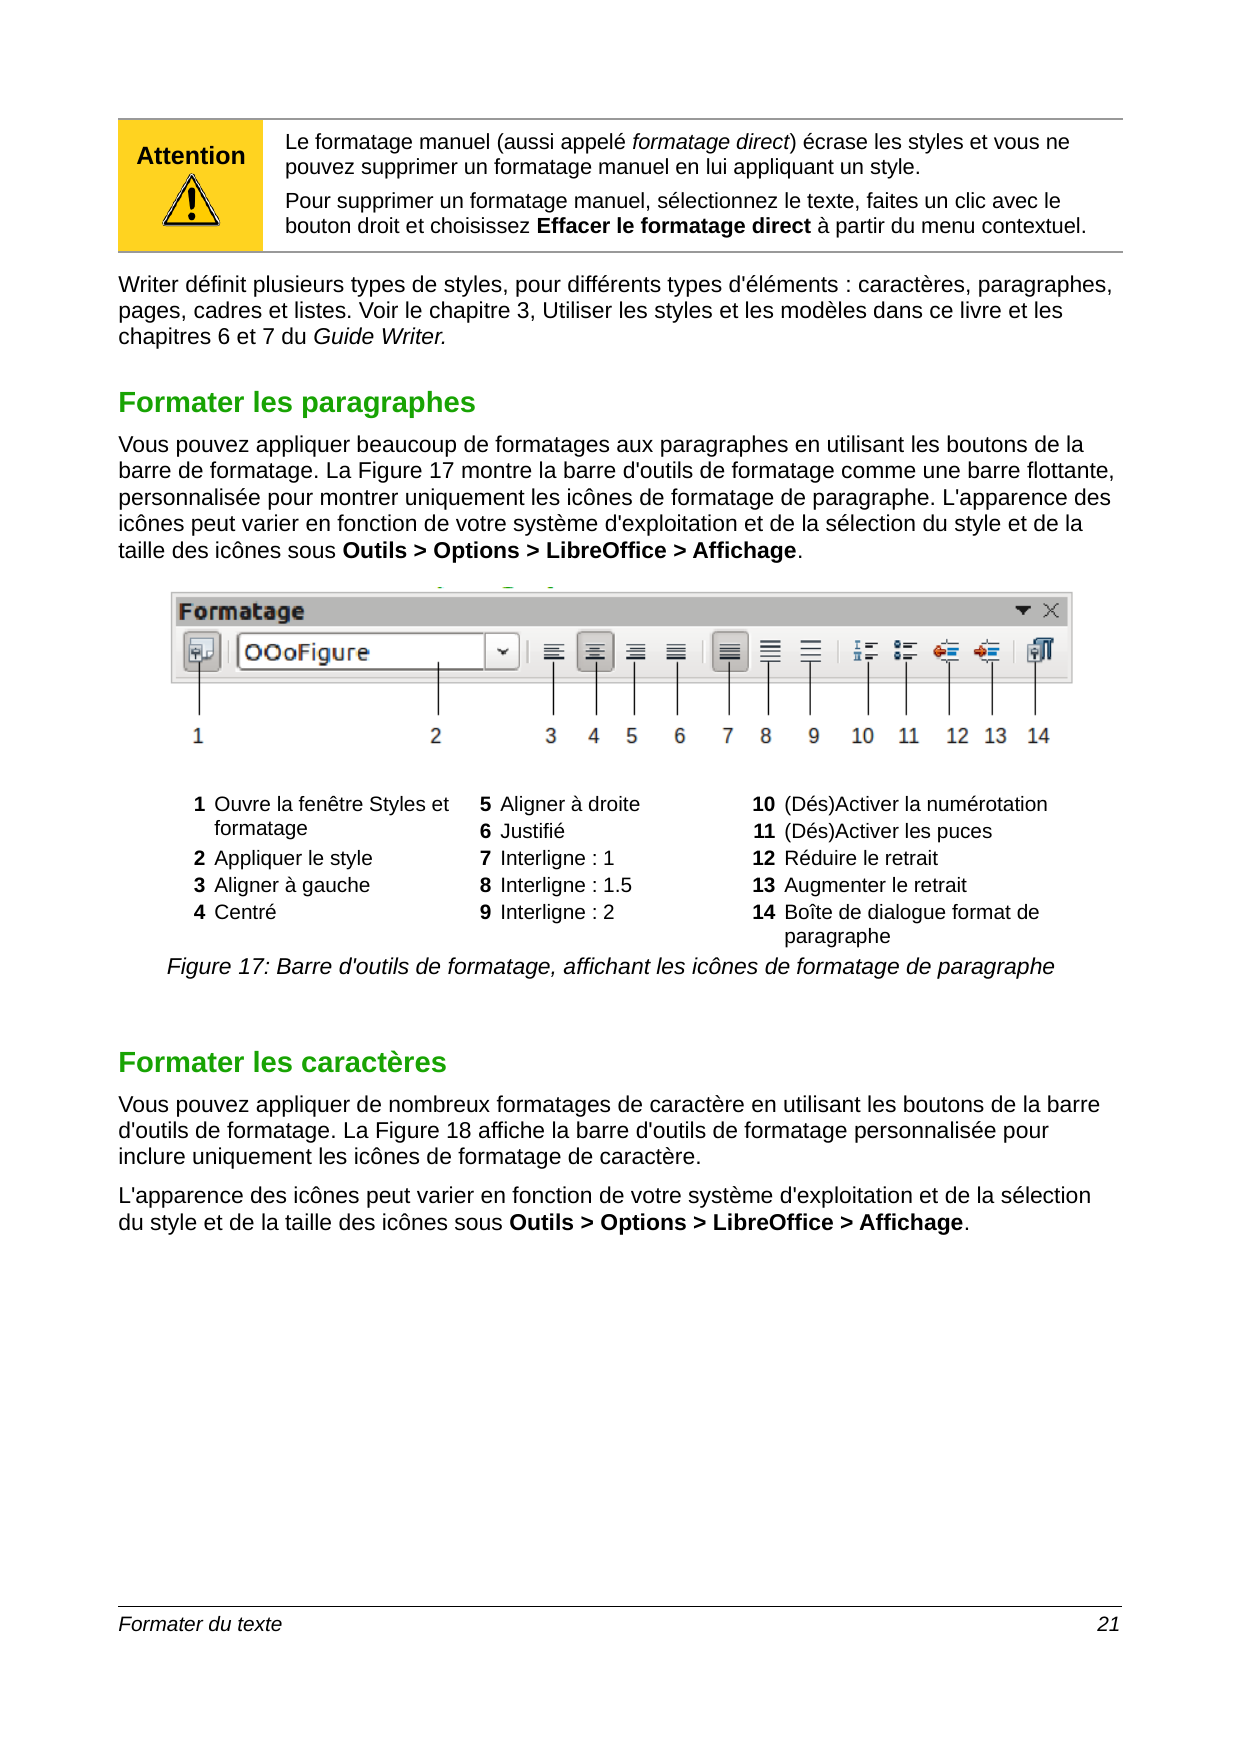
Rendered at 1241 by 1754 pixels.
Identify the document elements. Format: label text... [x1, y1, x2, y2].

table_cell 9 [456, 896, 494, 947]
table_cell [170, 816, 208, 842]
table_cell Appliquer le style [208, 843, 456, 869]
table_cell 12 [723, 843, 778, 869]
subtitle Formater les paragraphes [118, 385, 1122, 419]
table_cell Boîte de dialogue format de paragraphe [778, 896, 1071, 947]
table_cell 11 [723, 816, 778, 842]
table_header 1 [170, 789, 208, 816]
table_header Le formatage manuel (aussi appelé formatage direct) écrase les styles et vous ne pouvez supprimer un formatage manuel en lui appliquant un style. Pour supprimer un formatage manuel, sélectionnez le texte, faites un clic avec le bouton droit et choisissez Effacer le formatage direct à partir du menu contextuel. [264, 120, 1123, 251]
table_cell Centré [208, 896, 456, 947]
table_cell Interligne : 1 [494, 843, 723, 869]
text Figure 17: Barre d'outils de formatage, affichant les icônes de formatage de paragraphe [167, 953, 1074, 980]
table_cell 14 [723, 896, 778, 947]
table_header 10 [723, 789, 778, 816]
table_cell Interligne : 1.5 [494, 870, 723, 896]
table_cell Aligner à gauche [208, 870, 456, 896]
table_cell 6 [456, 816, 494, 842]
table_header Aligner à droite [494, 789, 723, 816]
subtitle Formater les caractères [118, 1045, 1122, 1078]
text L'apparence des icônes peut varier en fonction de votre système d'exploitation et de la sélection du style et de la taille des icônes sous Outils > Options > LibreOffice > Affichage. [118, 1182, 1122, 1235]
table_cell 7 [456, 843, 494, 869]
table_cell (Dés)Activer les puces [778, 816, 1071, 842]
table_cell 13 [723, 870, 778, 896]
table_cell Augmenter le retrait [778, 870, 1071, 896]
table_cell Interligne : 2 [494, 896, 723, 947]
table_header (Dés)Activer la numérotation [778, 789, 1071, 816]
text Writer définit plusieurs types de styles, pour différents types d'éléments : caractères, paragraphes, pages, cadres et listes. Voir le chapitre 3, Utiliser les styles et les modèles dans ce livre et les chapitres 6 et 7 du Guide Writer. [118, 271, 1122, 350]
table_header Ouvre la fenêtre Styles et formatage [208, 789, 456, 842]
table_cell 8 [456, 870, 494, 896]
table_header Attention [118, 120, 263, 251]
table_cell 3 [170, 870, 208, 896]
text Vous pouvez appliquer beaucoup de formatages aux paragraphes en utilisant les boutons de la barre de formatage. La Figure 17 montre la barre d'outils de formatage comme une barre flottante, personnalisée pour montrer uniquement les icônes de formatage de paragraphe. L'apparence des icônes peut varier en fonction de votre système d'exploitation et de la sélection du style et de la taille des icônes sous Outils > Options > LibreOffice > Affichage. [118, 431, 1122, 563]
picture [158, 170, 224, 230]
table_cell Justifié [494, 816, 723, 842]
picture [166, 587, 1074, 756]
table_cell Réduire le retrait [778, 843, 1071, 869]
table_cell 4 [170, 896, 208, 947]
text Vous pouvez appliquer de nombreux formatages de caractère en utilisant les boutons de la barre d'outils de formatage. La Figure 18 affiche la barre d'outils de formatage personnalisée pour inclure uniquement les icônes de formatage de caractère. [118, 1091, 1122, 1170]
table_cell 2 [170, 843, 208, 869]
table_header 5 [456, 789, 494, 816]
